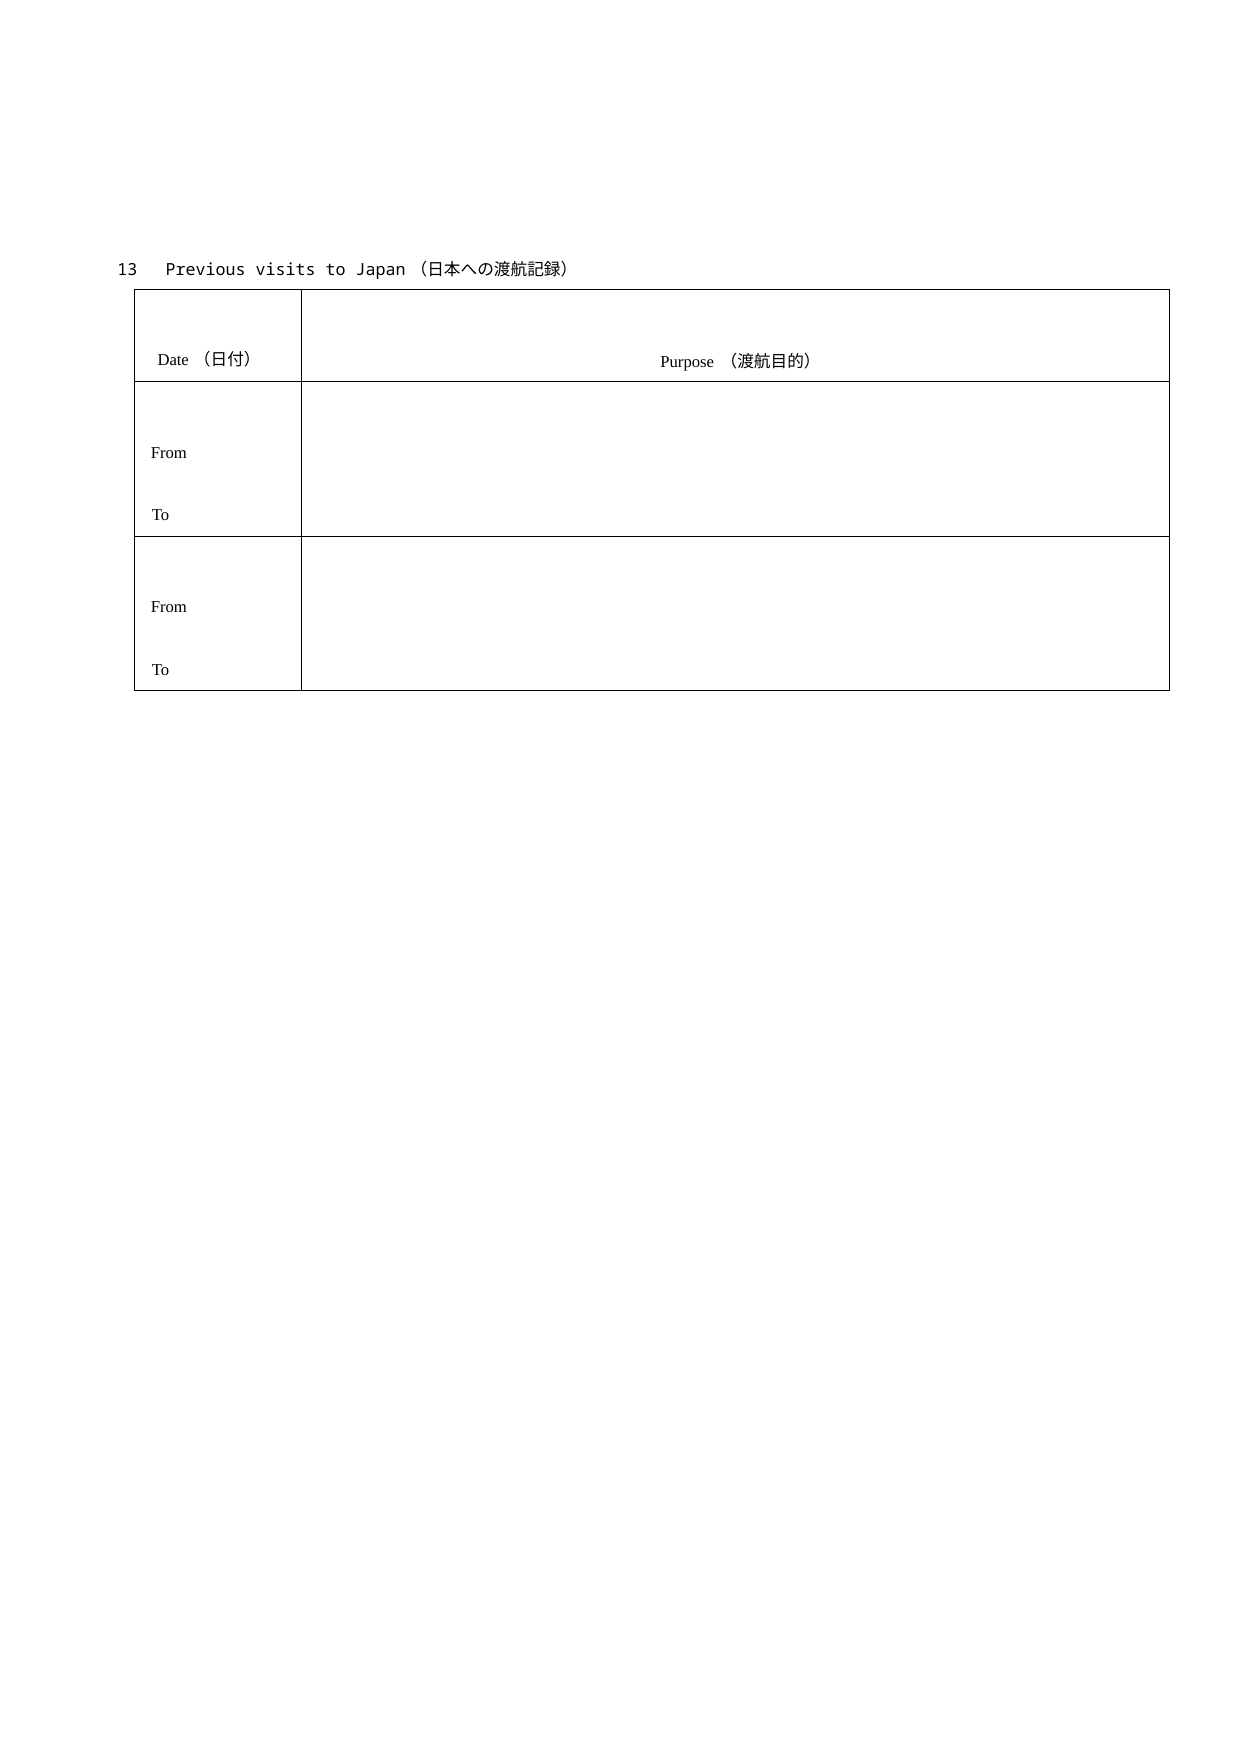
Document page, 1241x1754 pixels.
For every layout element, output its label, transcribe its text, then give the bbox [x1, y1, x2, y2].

table_cell [302, 382, 1169, 536]
text 13 Previous visits to Japan（日本への渡航記録） [110, 227, 1177, 289]
table_header Purpose（渡航目的） [302, 290, 1169, 381]
table_cell From To [135, 537, 301, 690]
table_cell [302, 537, 1169, 690]
table_cell From To [135, 382, 301, 536]
table_header Date（日付） [135, 290, 301, 381]
